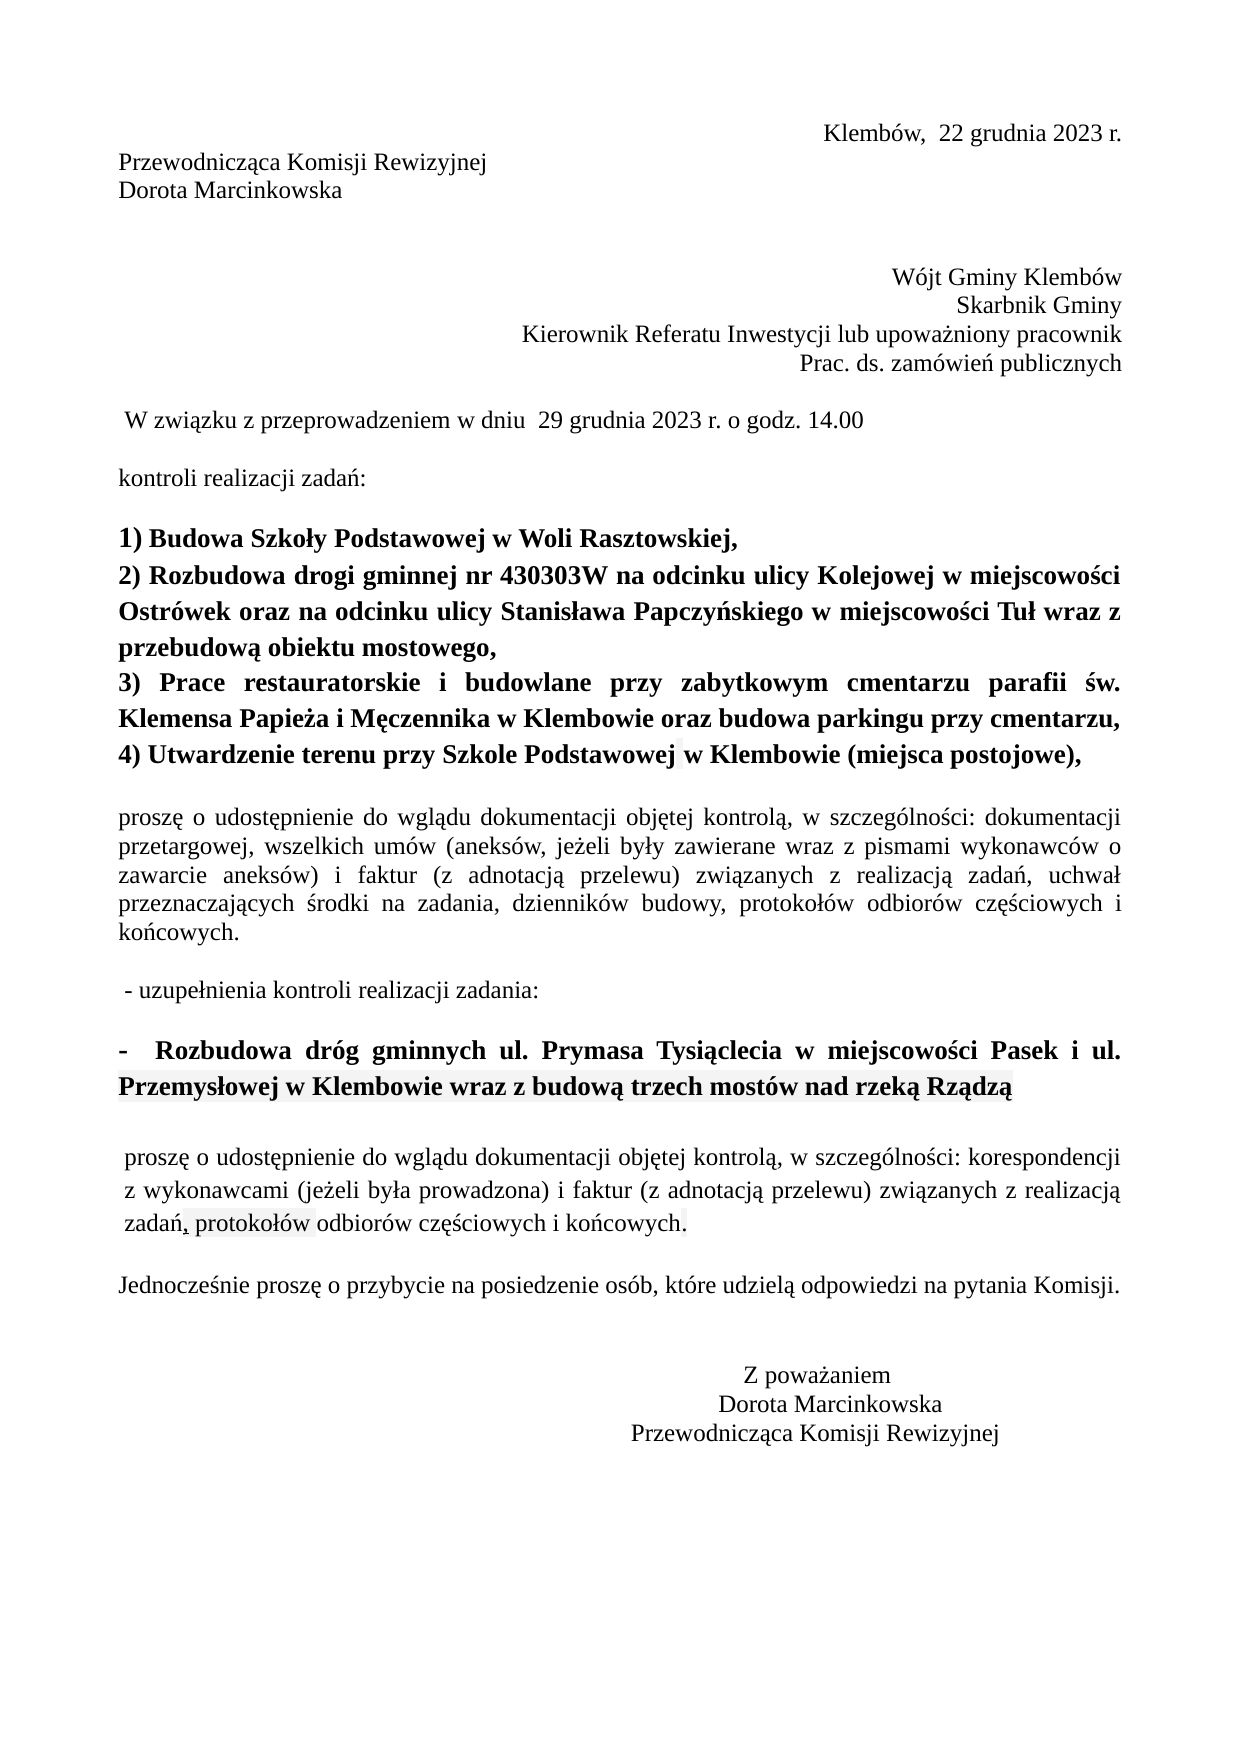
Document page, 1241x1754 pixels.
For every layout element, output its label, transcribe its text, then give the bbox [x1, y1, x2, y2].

text Przewodnicząca Komisji Rewizyjnej [118, 1418, 1122, 1446]
text Dorota Marcinkowska [118, 176, 1122, 204]
text 3) Prace restauratorskie i budowlane przy zabytkowym cmentarzu parafii św. Klemensa Papieża i Męczennika w Klembowie oraz budowa parkingu przy cmentarzu, [118, 666, 1122, 733]
text Wójt Gminy Klembów [118, 262, 1122, 291]
text Dorota Marcinkowska [118, 1389, 1122, 1418]
text - uzupełnienia kontroli realizacji zadania: [124, 975, 1122, 1003]
text Z poważaniem [118, 1360, 1122, 1389]
text Prac. ds. zamówień publicznych [118, 348, 1122, 377]
text - Rozbudowa dróg gminnych ul. Prymasa Tysiąclecia w miejscowości Pasek i ul. Przemysłowej w Klembowie wraz z budową trzech mostów nad rzeką Rządzą [118, 1032, 1122, 1102]
text Przewodnicząca Komisji Rewizyjnej [118, 147, 1122, 176]
text kontroli realizacji zadań: [118, 463, 1122, 492]
text proszę o udostępnienie do wglądu dokumentacji objętej kontrolą, w szczególności: korespondencji z wykonawcami (jeżeli była prowadzona) i faktur (z adnotacją przelewu) związanych z realizacją zadań, protokołów odbiorów częściowych i końcowych. [124, 1142, 1122, 1237]
text Jednocześnie proszę o przybycie na posiedzenie osób, które udzielą odpowiedzi na pytania Komisji. [118, 1270, 1122, 1298]
text 4) Utwardzenie terenu przy Szkole Podstawowej w Klembowie (miejsca postojowe), [118, 738, 1122, 769]
text proszę o udostępnienie do wglądu dokumentacji objętej kontrolą, w szczególności: dokumentacji przetargowej, wszelkich umów (aneksów, jeżeli były zawierane wraz z pismami wykonawców o zawarcie aneksów) i faktur (z adnotacją przelewu) związanych z realizacją zadań, uchwał przeznaczających środki na zadania, dzienników budowy, protokołów odbiorów częściowych i końcowych. [118, 802, 1122, 946]
text Kierownik Referatu Inwestycji lub upoważniony pracownik [118, 319, 1122, 348]
text W związku z przeprowadzeniem w dniu 29 grudnia 2023 r. o godz. 14.00 [124, 406, 1122, 434]
text Skarbnik Gminy [118, 291, 1122, 319]
text Klembów, 22 grudnia 2023 r. [118, 118, 1122, 147]
text 2) Rozbudowa drogi gminnej nr 430303W na odcinku ulicy Kolejowej w miejscowości Ostrówek oraz na odcinku ulicy Stanisława Papczyńskiego w miejscowości Tuł wraz z przebudową obiektu mostowego, [118, 559, 1122, 662]
text 1) Budowa Szkoły Podstawowej w Woli Rasztowskiej, [118, 521, 1122, 554]
